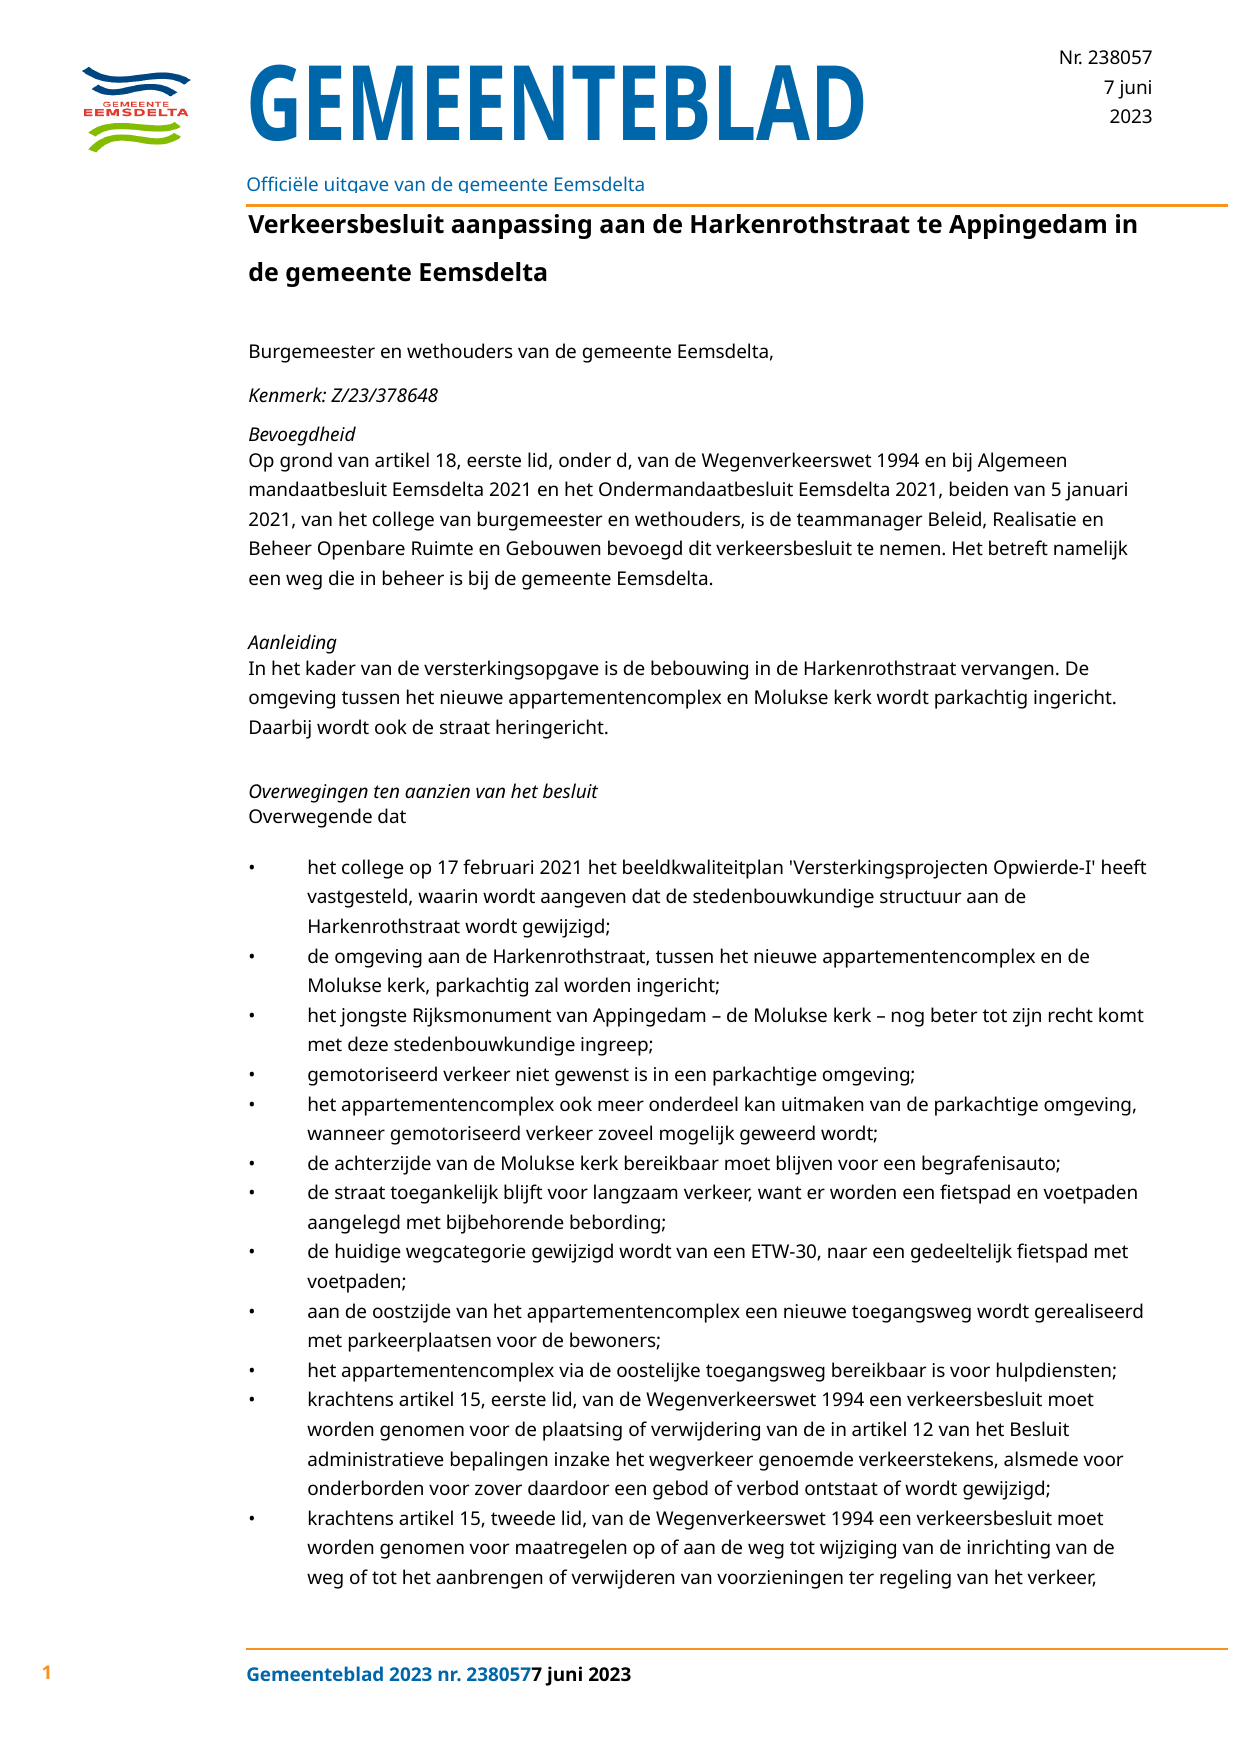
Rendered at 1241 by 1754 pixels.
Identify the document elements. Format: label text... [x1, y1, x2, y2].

text Bevoegdheid [248, 421, 1152, 447]
text In het kader van de versterkingsopgave is de bebouwing in de Harkenrothstraat vervangen. De omgeving tussen het nieuwe appartementencomplex en Molukse kerk wordt parkachtig ingericht. Daarbij wordt ook de straat heringericht. [248, 655, 1152, 740]
text Burgemeester en wethouders van de gemeente Eemsdelta, [248, 339, 1152, 364]
list het appartementencomplex ook meer onderdeel kan uitmaken van de parkachtige omgeving, wanneer gemotoriseerd verkeer zoveel mogelijk geweerd wordt; [248, 1091, 1152, 1146]
text Verkeersbesluit aanpassing aan de Harkenrothstraat te Appingedam in de gemeente Eemsdelta [248, 207, 1152, 288]
list de straat toegankelijk blijft voor langzaam verkeer, want er worden een fietspad en voetpaden aangelegd met bijbehorende bebording; [248, 1179, 1152, 1235]
text Op grond van artikel 18, eerste lid, onder d, van de Wegenverkeerswet 1994 en bij Algemeen mandaatbesluit Eemsdelta 2021 en het Ondermandaatbesluit Eemsdelta 2021, beiden van 5 januari 2021, van het college van burgemeester en wethouders, is de teammanager Beleid, Realisatie en Beheer Openbare Ruimte en Gebouwen bevoegd dit verkeersbesluit te nemen. Het betreft namelijk een weg die in beheer is bij de gemeente Eemsdelta. [248, 447, 1152, 591]
text Aanleiding [248, 629, 1152, 655]
picture [41, 47, 231, 172]
text Overwegingen ten aanzien van het besluit [248, 778, 1152, 804]
list gemotoriseerd verkeer niet gewenst is in een parkachtige omgeving; [248, 1061, 1152, 1087]
list de huidige wegcategorie gewijzigd wordt van een ETW-30, naar een gedeeltelijk fietspad met voetpaden; [248, 1239, 1152, 1294]
list de omgeving aan de Harkenrothstraat, tussen het nieuwe appartementencomplex en de Molukse kerk, parkachtig zal worden ingericht; [248, 943, 1152, 998]
list het college op 17 februari 2021 het beeldkwaliteitplan 'Versterkingsprojecten Opwierde-I' heeft vastgesteld, waarin wordt aangeven dat de stedenbouwkundige structuur aan de Harkenrothstraat wordt gewijzigd; [248, 854, 1152, 939]
list aan de oostzijde van het appartementencomplex een nieuwe toegangsweg wordt gerealiseerd met parkeerplaatsen voor de bewoners; [248, 1298, 1152, 1353]
text Overwegende dat [248, 804, 1152, 829]
list het jongste Rijksmonument van Appingedam – de Molukse kerk – nog beter tot zijn recht komt met deze stedenbouwkundige ingreep; [248, 1002, 1152, 1057]
text Kenmerk: Z/23/378648 [248, 382, 1152, 407]
list krachtens artikel 15, eerste lid, van de Wegenverkeerswet 1994 een verkeersbesluit moet worden genomen voor de plaatsing of verwijdering van de in artikel 12 van het Besluit administratieve bepalingen inzake het wegverkeer genoemde verkeerstekens, alsmede voor onderborden voor zover daardoor een gebod of verbod ontstaat of wordt gewijzigd; [248, 1387, 1152, 1501]
list de achterzijde van de Molukse kerk bereikbaar moet blijven voor een begrafenisauto; [248, 1150, 1152, 1176]
list krachtens artikel 15, tweede lid, van de Wegenverkeerswet 1994 een verkeersbesluit moet worden genomen voor maatregelen op of aan de weg tot wijziging van de inrichting van de weg of tot het aanbrengen of verwijderen van voorzieningen ter regeling van het verkeer, [248, 1505, 1152, 1590]
list het appartementencomplex via de oostelijke toegangsweg bereikbaar is voor hulpdiensten; [248, 1357, 1152, 1383]
